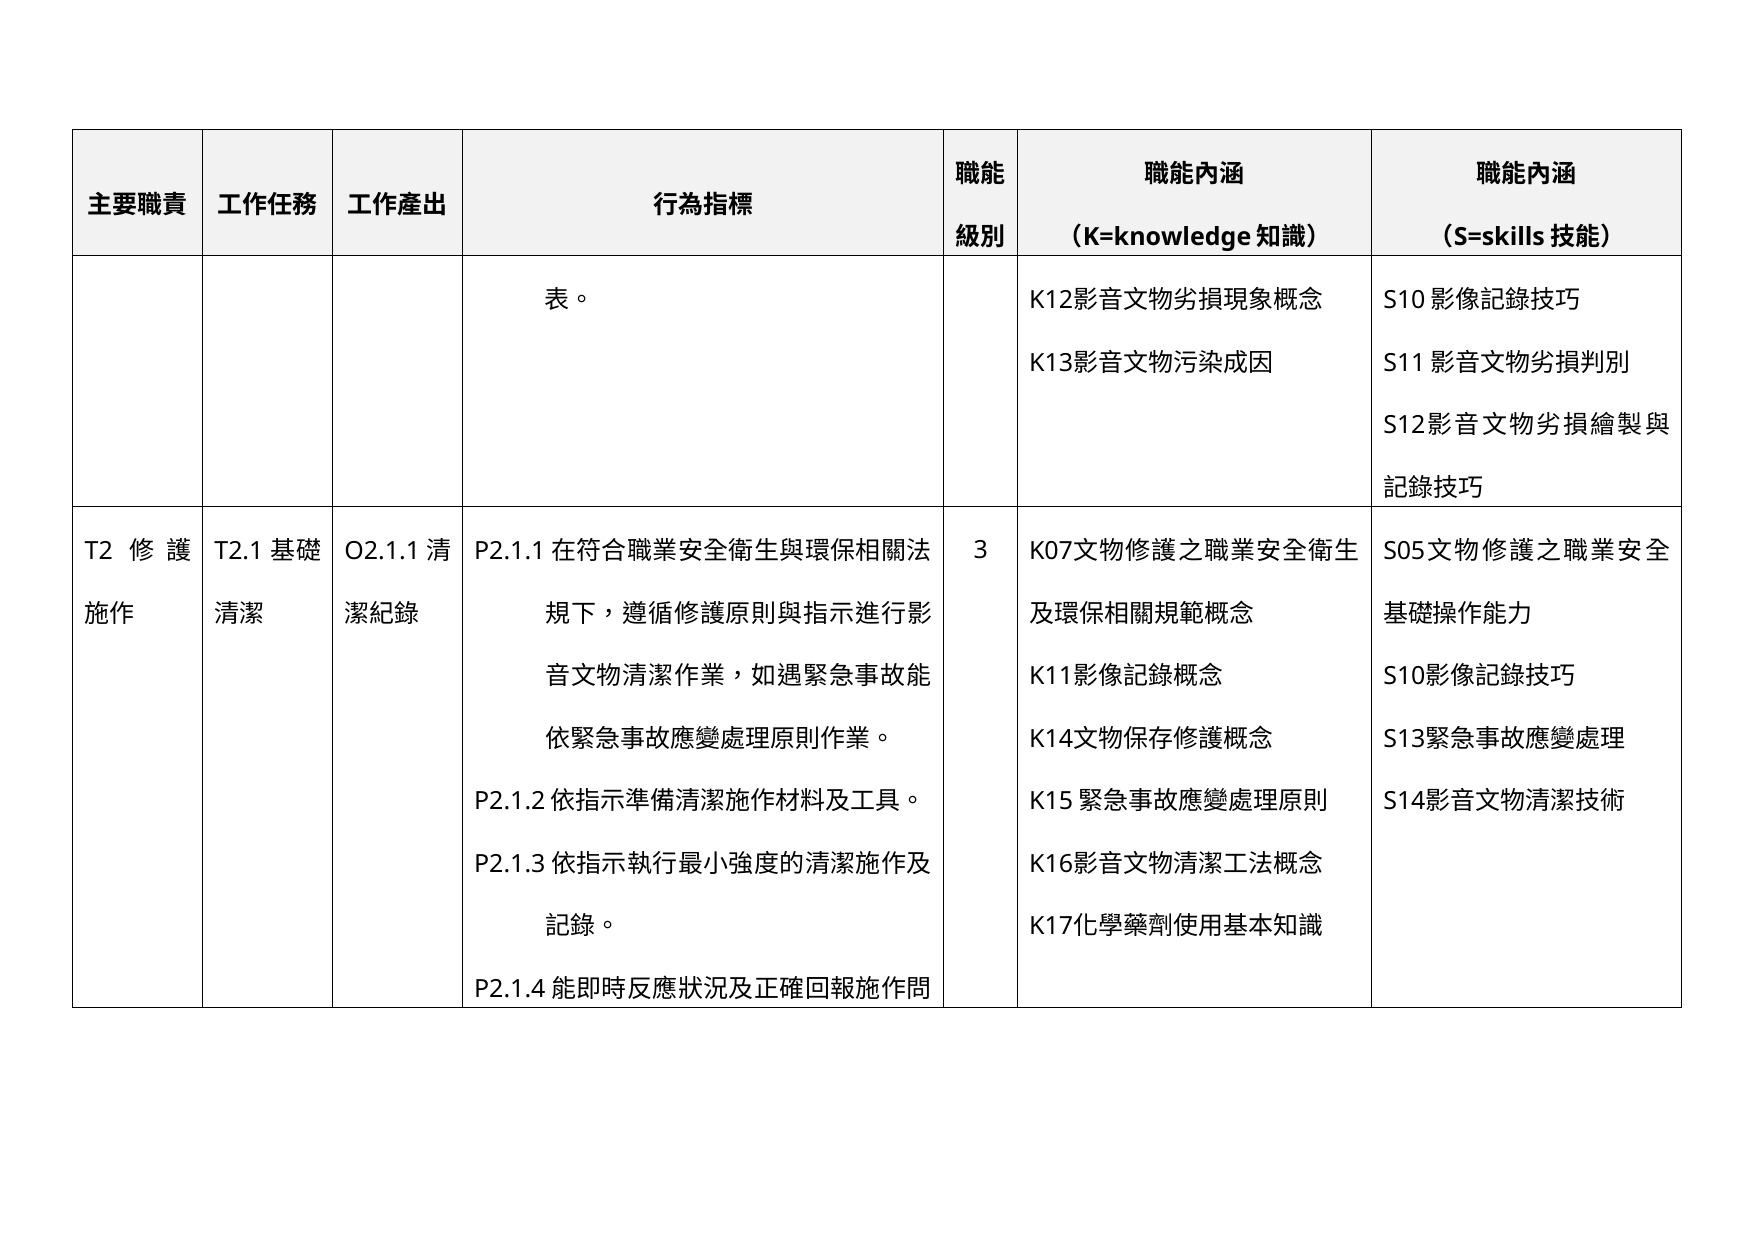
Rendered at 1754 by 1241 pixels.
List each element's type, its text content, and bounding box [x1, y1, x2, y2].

table_cell 表。 [463, 256, 943, 506]
table_cell K12影音文物劣損現象概念 K13影音文物污染成因 [1018, 256, 1371, 506]
table_header 行為指標 [463, 130, 943, 255]
table_header 主要職責 [73, 130, 202, 255]
table_cell K07文物修護之職業安全衛生及環保相關規範概念 K11影像記錄概念 K14文物保存修護概念 K15緊急事故應變處理原則 K16影音文物清潔工法概念 K17化學藥劑使用基本知識 [1018, 507, 1371, 1007]
table_cell P2.1.1在符合職業安全衛生與環保相關法規下，遵循修護原則與指示進行影音文物清潔作業，如遇緊急事故能依緊急事故應變處理原則作業。 P2.1.2依指示準備清潔施作材料及工具。 P2.1.3依指示執行最小強度的清潔施作及記錄。 P2.1.4能即時反應狀況及正確回報施作問 [463, 507, 943, 1007]
table_cell 3 [944, 507, 1017, 1007]
table_cell T2修護施作 [73, 507, 202, 1007]
table_header 工作產出 [333, 130, 462, 255]
table_header 工作任務 [203, 130, 332, 255]
table_cell [944, 256, 1017, 506]
table_cell S05文物修護之職業安全基礎操作能力 S10影像記錄技巧 S13緊急事故應變處理 S14影音文物清潔技術 [1372, 507, 1681, 1007]
table_cell [333, 256, 462, 506]
table_header 職能內涵 （S=skills技能） [1372, 130, 1681, 255]
table_header 職能內涵 （K=knowledge知識） [1018, 130, 1371, 255]
table_cell [203, 256, 332, 506]
table_cell [73, 256, 202, 506]
table_cell T2.1基礎清潔 [203, 507, 332, 1007]
table_cell S10影像記錄技巧 S11影音文物劣損判別 S12影音文物劣損繪製與記錄技巧 [1372, 256, 1681, 506]
table_cell O2.1.1清潔紀錄 [333, 507, 462, 1007]
table_header 職能級別 [944, 130, 1017, 255]
